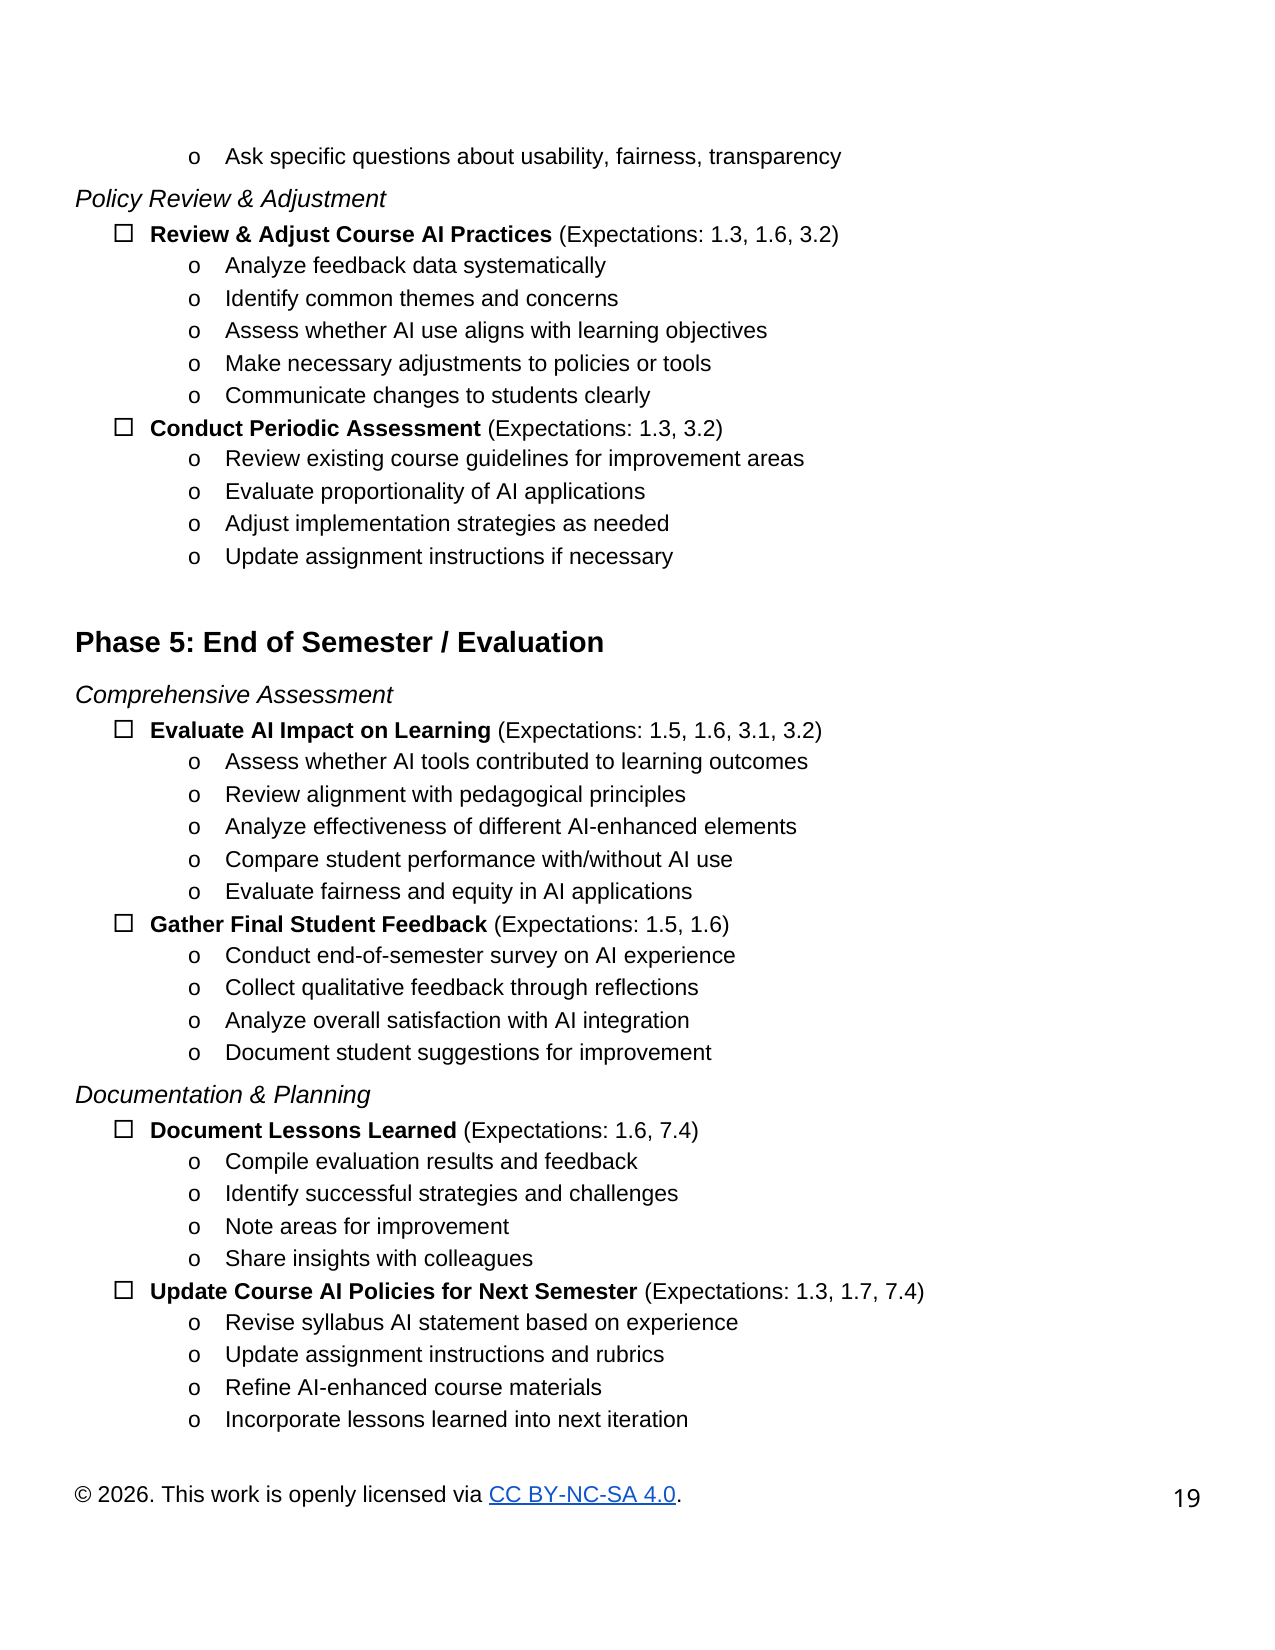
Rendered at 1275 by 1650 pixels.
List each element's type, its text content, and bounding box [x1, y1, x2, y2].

list Adjust implementation strategies as needed [187, 510, 1200, 539]
list Assess whether AI use aligns with learning objectives [187, 317, 1200, 345]
list Review existing course guidelines for improvement areas [187, 445, 1200, 474]
list Share insights with colleagues [187, 1245, 1200, 1274]
list Revise syllabus AI statement based on experience [187, 1309, 1200, 1337]
list Document Lessons Learned (Expectations: 1.6, 7.4) [112, 1117, 1200, 1144]
list Note areas for improvement [187, 1213, 1200, 1241]
subtitle Policy Review & Adjustment [75, 184, 1200, 213]
list Review & Adjust Course AI Practices (Expectations: 1.3, 1.6, 3.2) [112, 221, 1200, 248]
list Compare student performance with/without AI use [187, 846, 1200, 874]
subtitle Documentation & Planning [75, 1080, 1200, 1109]
list Conduct end-of-semester survey on AI experience [187, 942, 1200, 970]
list Update Course AI Policies for Next Semester (Expectations: 1.3, 1.7, 7.4) [112, 1278, 1200, 1305]
list Evaluate AI Impact on Learning (Expectations: 1.5, 1.6, 3.1, 3.2) [112, 717, 1200, 744]
list Review alignment with pedagogical principles [187, 781, 1200, 809]
list Incorporate lessons learned into next iteration [187, 1406, 1200, 1434]
list Assess whether AI tools contributed to learning outcomes [187, 748, 1200, 777]
list Compile evaluation results and feedback [187, 1148, 1200, 1176]
list Ask specific questions about usability, fairness, transparency [187, 143, 1200, 171]
list Refine AI-enhanced course materials [187, 1374, 1200, 1402]
list Document student suggestions for improvement [187, 1039, 1200, 1067]
list Conduct Periodic Assessment (Expectations: 1.3, 3.2) [112, 414, 1200, 441]
list Identify common themes and concerns [187, 284, 1200, 313]
list Make necessary adjustments to policies or tools [187, 349, 1200, 378]
list Collect qualitative feedback through reflections [187, 974, 1200, 1002]
list Update assignment instructions and rubrics [187, 1341, 1200, 1369]
subtitle Phase 5: End of Semester / Evaluation [75, 625, 1200, 658]
subtitle Comprehensive Assessment [75, 680, 1200, 709]
list Gather Final Student Feedback (Expectations: 1.5, 1.6) [112, 911, 1200, 938]
list Communicate changes to students clearly [187, 382, 1200, 410]
list Evaluate proportionality of AI applications [187, 478, 1200, 506]
list Evaluate fairness and equity in AI applications [187, 878, 1200, 907]
list Analyze feedback data systematically [187, 252, 1200, 280]
list Analyze effectiveness of different AI-enhanced elements [187, 813, 1200, 842]
list Update assignment instructions if necessary [187, 543, 1200, 571]
list Identify successful strategies and challenges [187, 1180, 1200, 1209]
list Analyze overall satisfaction with AI integration [187, 1007, 1200, 1035]
